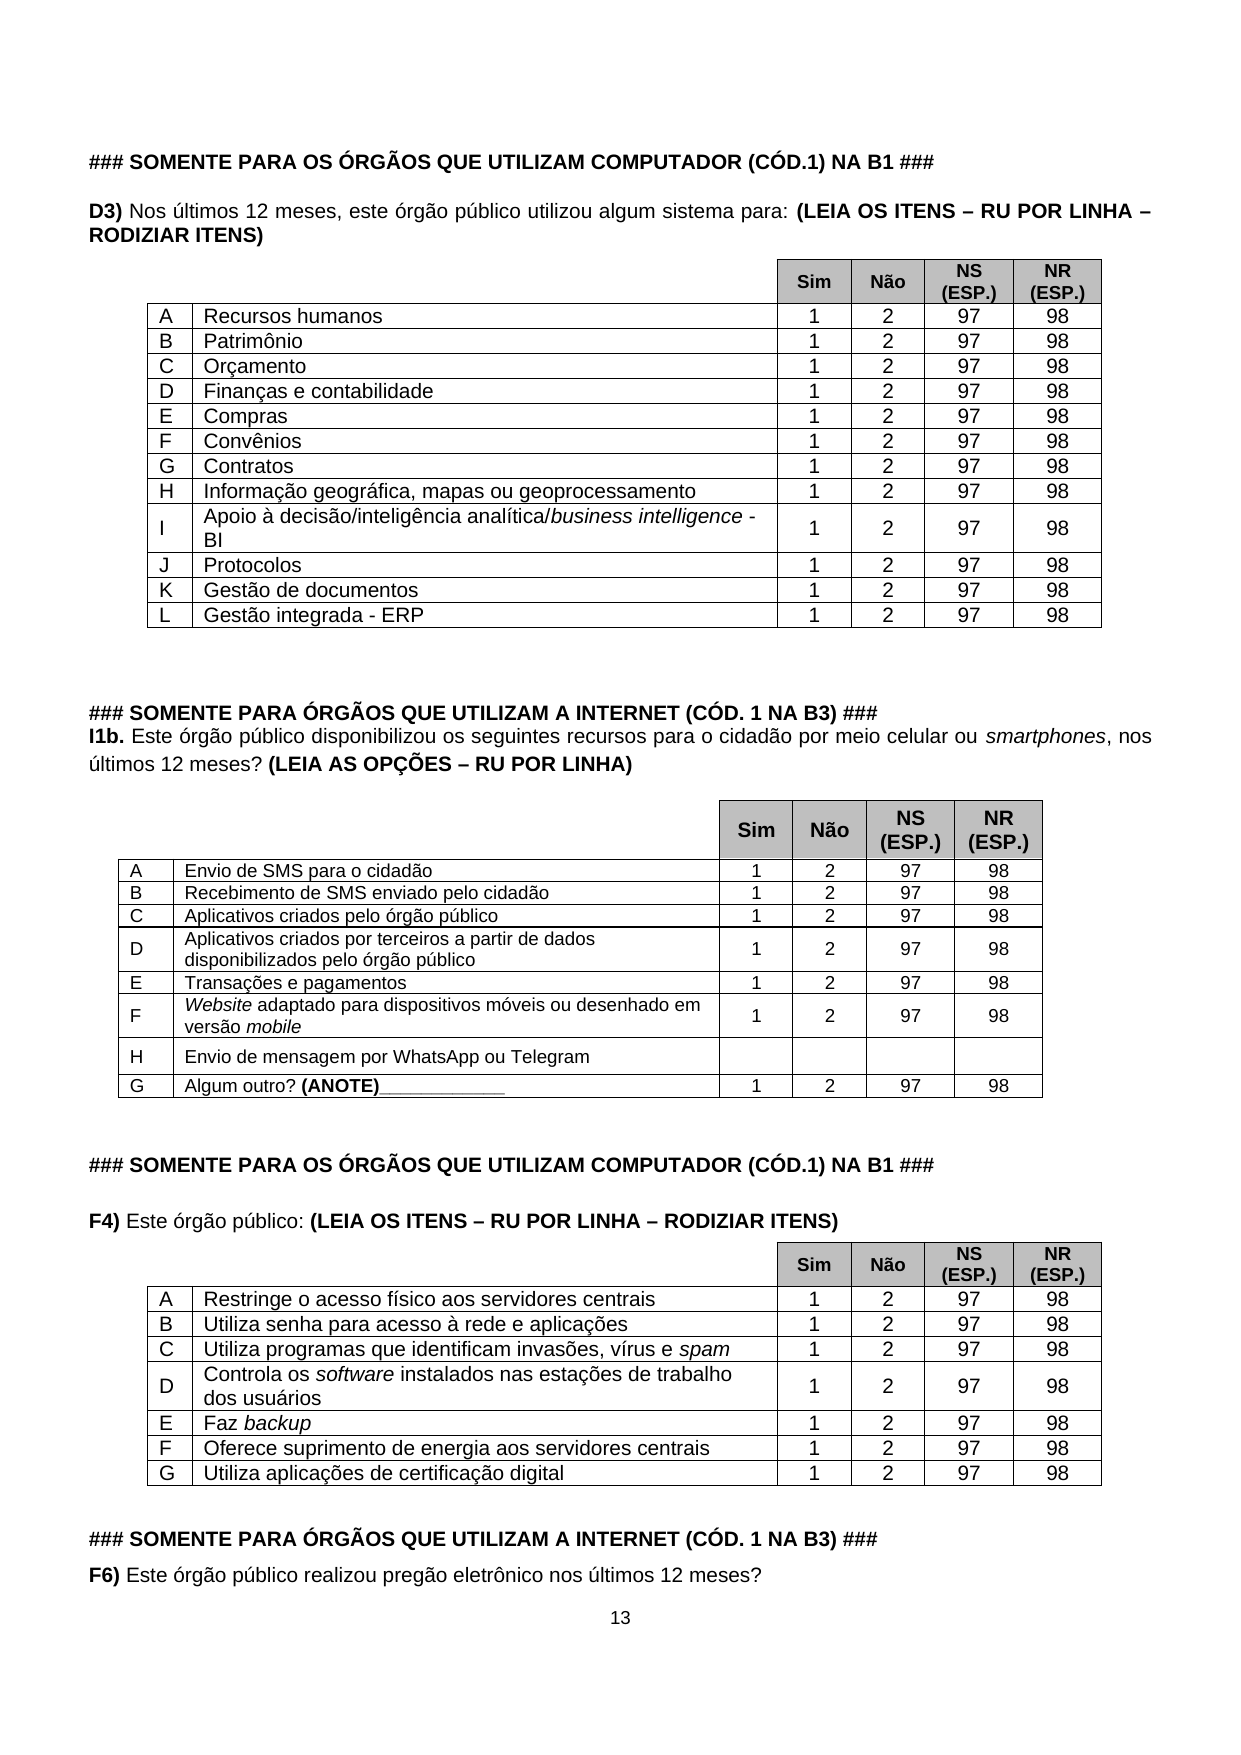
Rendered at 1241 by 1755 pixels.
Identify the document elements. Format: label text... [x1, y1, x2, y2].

table_cell 98 [1014, 1337, 1101, 1361]
table_cell 98 [1014, 479, 1101, 503]
table_cell 2 [852, 1287, 924, 1311]
table_cell 1 [720, 994, 792, 1037]
table_cell 97 [925, 1362, 1013, 1410]
table_cell D [148, 1362, 192, 1410]
table_cell L [148, 603, 192, 627]
table_cell 1 [778, 404, 851, 428]
text I1b. Este órgão público disponibilizou os seguintes recursos para o cidadão por meio celular ou smartphones, nos últimos 12 meses? (LEIA AS OPÇÕES – RU POR LINHA) [89, 724, 1152, 776]
table_cell 98 [1014, 1411, 1101, 1435]
table_cell 2 [793, 882, 866, 904]
table_cell 2 [852, 1461, 924, 1485]
table_cell 98 [1014, 1461, 1101, 1485]
table_cell 98 [955, 928, 1042, 971]
table_cell Restringe o acesso físico aos servidores centrais [193, 1287, 777, 1311]
table_cell [793, 1038, 866, 1074]
table_cell Patrimônio [193, 329, 777, 353]
table_cell Contratos [193, 454, 777, 478]
table_cell Utiliza senha para acesso à rede e aplicações [193, 1312, 777, 1336]
table_cell 1 [778, 304, 851, 328]
table_cell Finanças e contabilidade [193, 379, 777, 403]
table_cell 1 [778, 1287, 851, 1311]
table_cell 97 [867, 1075, 954, 1097]
table_cell Gestão integrada - ERP [193, 603, 777, 627]
table_header NS (ESP.) [867, 801, 954, 858]
table_cell 97 [925, 329, 1013, 353]
table_cell 97 [925, 454, 1013, 478]
table_cell 98 [1014, 578, 1101, 602]
table_cell 2 [852, 404, 924, 428]
text F4) Este órgão público: (LEIA OS ITENS – RU POR LINHA – RODIZIAR ITENS) [89, 1209, 1152, 1233]
table_cell B [148, 1312, 192, 1336]
table_cell 98 [1014, 1362, 1101, 1410]
table_cell 1 [778, 504, 851, 552]
table_cell C [148, 1337, 192, 1361]
table_cell Transações e pagamentos [174, 972, 719, 993]
table_cell 1 [778, 379, 851, 403]
table_cell 2 [852, 354, 924, 378]
table_cell 98 [1014, 603, 1101, 627]
table_cell 1 [778, 429, 851, 453]
table_cell 2 [852, 553, 924, 577]
table_cell 2 [793, 860, 866, 881]
table_cell 97 [925, 1411, 1013, 1435]
table_cell Convênios [193, 429, 777, 453]
table_cell 97 [925, 1337, 1013, 1361]
table_cell 1 [778, 1312, 851, 1336]
table_cell 2 [852, 1362, 924, 1410]
table_cell Orçamento [193, 354, 777, 378]
table_cell 1 [720, 905, 792, 926]
table_cell 97 [925, 1312, 1013, 1336]
table_cell K [148, 578, 192, 602]
table_cell 2 [852, 1312, 924, 1336]
table_header NS (ESP.) [925, 260, 1013, 303]
table_cell 2 [852, 304, 924, 328]
table_cell 1 [778, 1461, 851, 1485]
table_cell G [119, 1075, 173, 1097]
table_cell 2 [852, 429, 924, 453]
table_cell 2 [793, 972, 866, 993]
table_cell 98 [1014, 329, 1101, 353]
table_cell 1 [778, 578, 851, 602]
table_cell 97 [925, 1461, 1013, 1485]
table_cell 98 [1014, 553, 1101, 577]
table_cell 98 [955, 905, 1042, 926]
table_cell Informação geográfica, mapas ou geoprocessamento [193, 479, 777, 503]
table_header Não [852, 260, 924, 303]
table_cell 98 [955, 994, 1042, 1037]
table_cell 2 [852, 1411, 924, 1435]
table_cell H [119, 1038, 173, 1074]
table_cell E [148, 1411, 192, 1435]
table_cell 97 [925, 1436, 1013, 1460]
table_cell Utiliza programas que identificam invasões, vírus e spam [193, 1337, 777, 1361]
table_cell A [148, 304, 192, 328]
table_cell 97 [925, 1287, 1013, 1311]
table_cell G [148, 1461, 192, 1485]
table_cell 1 [778, 1362, 851, 1410]
table_cell Recebimento de SMS enviado pelo cidadão [174, 882, 719, 904]
table_cell 98 [1014, 354, 1101, 378]
table_cell 1 [778, 354, 851, 378]
table_cell 1 [720, 928, 792, 971]
table_cell 2 [852, 578, 924, 602]
table_cell 97 [925, 504, 1013, 552]
table_cell 98 [1014, 454, 1101, 478]
table_cell 2 [852, 1337, 924, 1361]
table_cell 1 [720, 1075, 792, 1097]
table_cell 2 [793, 905, 866, 926]
table_cell Faz backup [193, 1411, 777, 1435]
table_cell 97 [867, 860, 954, 881]
table_cell A [148, 1287, 192, 1311]
table_cell F [148, 1436, 192, 1460]
table_cell Envio de mensagem por WhatsApp ou Telegram [174, 1038, 719, 1074]
table_header NR (ESP.) [1014, 260, 1101, 303]
table_cell Algum outro? (ANOTE)____________ [174, 1075, 719, 1097]
table_cell 98 [955, 882, 1042, 904]
table_cell 97 [925, 404, 1013, 428]
table_cell C [119, 905, 173, 926]
table_cell 2 [852, 504, 924, 552]
table_cell B [148, 329, 192, 353]
table_cell E [148, 404, 192, 428]
table_cell 2 [793, 994, 866, 1037]
table_cell 97 [925, 379, 1013, 403]
table_cell 2 [852, 454, 924, 478]
text ### SOMENTE PARA ÓRGÃOS QUE UTILIZAM A INTERNET (CÓD. 1 NA B3) ### [89, 700, 1152, 724]
table_cell A [119, 860, 173, 881]
table_cell 98 [1014, 379, 1101, 403]
table_cell G [148, 454, 192, 478]
table_cell C [148, 354, 192, 378]
table_cell 1 [778, 1436, 851, 1460]
table_header Sim [778, 260, 851, 303]
table_cell 98 [1014, 1287, 1101, 1311]
table_cell 98 [1014, 404, 1101, 428]
table_cell J [148, 553, 192, 577]
table_cell Website adaptado para dispositivos móveis ou desenhado em versão mobile [174, 994, 719, 1037]
table_cell 97 [867, 928, 954, 971]
table_cell Apoio à decisão/inteligência analítica/business intelligence - BI [193, 504, 777, 552]
table_header [118, 800, 719, 858]
table_cell 97 [925, 479, 1013, 503]
table_header [148, 1242, 777, 1286]
table_cell 97 [867, 994, 954, 1037]
table_cell 1 [778, 479, 851, 503]
table_header Não [793, 801, 866, 858]
table_cell 98 [1014, 304, 1101, 328]
table_cell Utiliza aplicações de certificação digital [193, 1461, 777, 1485]
table_cell 2 [852, 379, 924, 403]
table_cell Protocolos [193, 553, 777, 577]
table_cell 2 [852, 479, 924, 503]
table_cell 2 [852, 1436, 924, 1460]
table_cell 98 [955, 860, 1042, 881]
table_cell D [148, 379, 192, 403]
table_header NS (ESP.) [925, 1243, 1013, 1286]
table_cell 97 [867, 905, 954, 926]
table_cell Compras [193, 404, 777, 428]
table_cell Oferece suprimento de energia aos servidores centrais [193, 1436, 777, 1460]
table_cell 2 [852, 603, 924, 627]
table_cell Controla os software instalados nas estações de trabalho dos usuários [193, 1362, 777, 1410]
table_cell I [148, 504, 192, 552]
table_header NR (ESP.) [955, 801, 1042, 858]
table_cell 1 [720, 860, 792, 881]
table_cell 1 [778, 454, 851, 478]
table_cell 2 [793, 928, 866, 971]
text ### SOMENTE PARA ÓRGÃOS QUE UTILIZAM A INTERNET (CÓD. 1 NA B3) ### [89, 1526, 1152, 1550]
table_cell D [119, 928, 173, 971]
table_cell 98 [1014, 504, 1101, 552]
text F6) Este órgão público realizou pregão eletrônico nos últimos 12 meses? [89, 1563, 1152, 1587]
table_cell 97 [925, 603, 1013, 627]
table_cell 98 [955, 1075, 1042, 1097]
table_cell 97 [925, 553, 1013, 577]
table_cell [867, 1038, 954, 1074]
table_cell 1 [778, 603, 851, 627]
table_header NR (ESP.) [1014, 1243, 1101, 1286]
table_cell 1 [778, 1411, 851, 1435]
table_cell 1 [778, 329, 851, 353]
table_cell Envio de SMS para o cidadão [174, 860, 719, 881]
table_cell 98 [955, 972, 1042, 993]
table_cell 97 [867, 882, 954, 904]
table_cell 97 [925, 304, 1013, 328]
table_cell E [119, 972, 173, 993]
table_header Sim [720, 801, 792, 858]
table_cell 2 [852, 329, 924, 353]
table_cell 1 [778, 1337, 851, 1361]
table_cell H [148, 479, 192, 503]
table_cell B [119, 882, 173, 904]
table_cell Aplicativos criados por terceiros a partir de dados disponibilizados pelo órgão público [174, 928, 719, 971]
table_cell 97 [925, 354, 1013, 378]
table_cell [720, 1038, 792, 1074]
table_cell F [148, 429, 192, 453]
table_cell 1 [778, 553, 851, 577]
text D3) Nos últimos 12 meses, este órgão público utilizou algum sistema para: (LEIA OS ITENS – RU POR LINHA – RODIZIAR ITENS) [89, 198, 1152, 246]
table_cell Recursos humanos [193, 304, 777, 328]
table_cell Aplicativos criados pelo órgão público [174, 905, 719, 926]
table_header Não [852, 1243, 924, 1286]
table_cell [955, 1038, 1042, 1074]
table_cell 98 [1014, 429, 1101, 453]
table_cell 98 [1014, 1436, 1101, 1460]
table_cell 1 [720, 882, 792, 904]
table_header [148, 259, 777, 303]
table_cell 97 [925, 429, 1013, 453]
table_cell 97 [867, 972, 954, 993]
table_cell 98 [1014, 1312, 1101, 1336]
text ### SOMENTE PARA OS ÓRGÃOS QUE UTILIZAM COMPUTADOR (CÓD.1) NA B1 ### [89, 149, 1152, 173]
text ### SOMENTE PARA OS ÓRGÃOS QUE UTILIZAM COMPUTADOR (CÓD.1) NA B1 ### [89, 1153, 1152, 1177]
table_cell 1 [720, 972, 792, 993]
table_cell 97 [925, 578, 1013, 602]
table_cell 2 [793, 1075, 866, 1097]
table_cell F [119, 994, 173, 1037]
table_cell Gestão de documentos [193, 578, 777, 602]
table_header Sim [778, 1243, 851, 1286]
